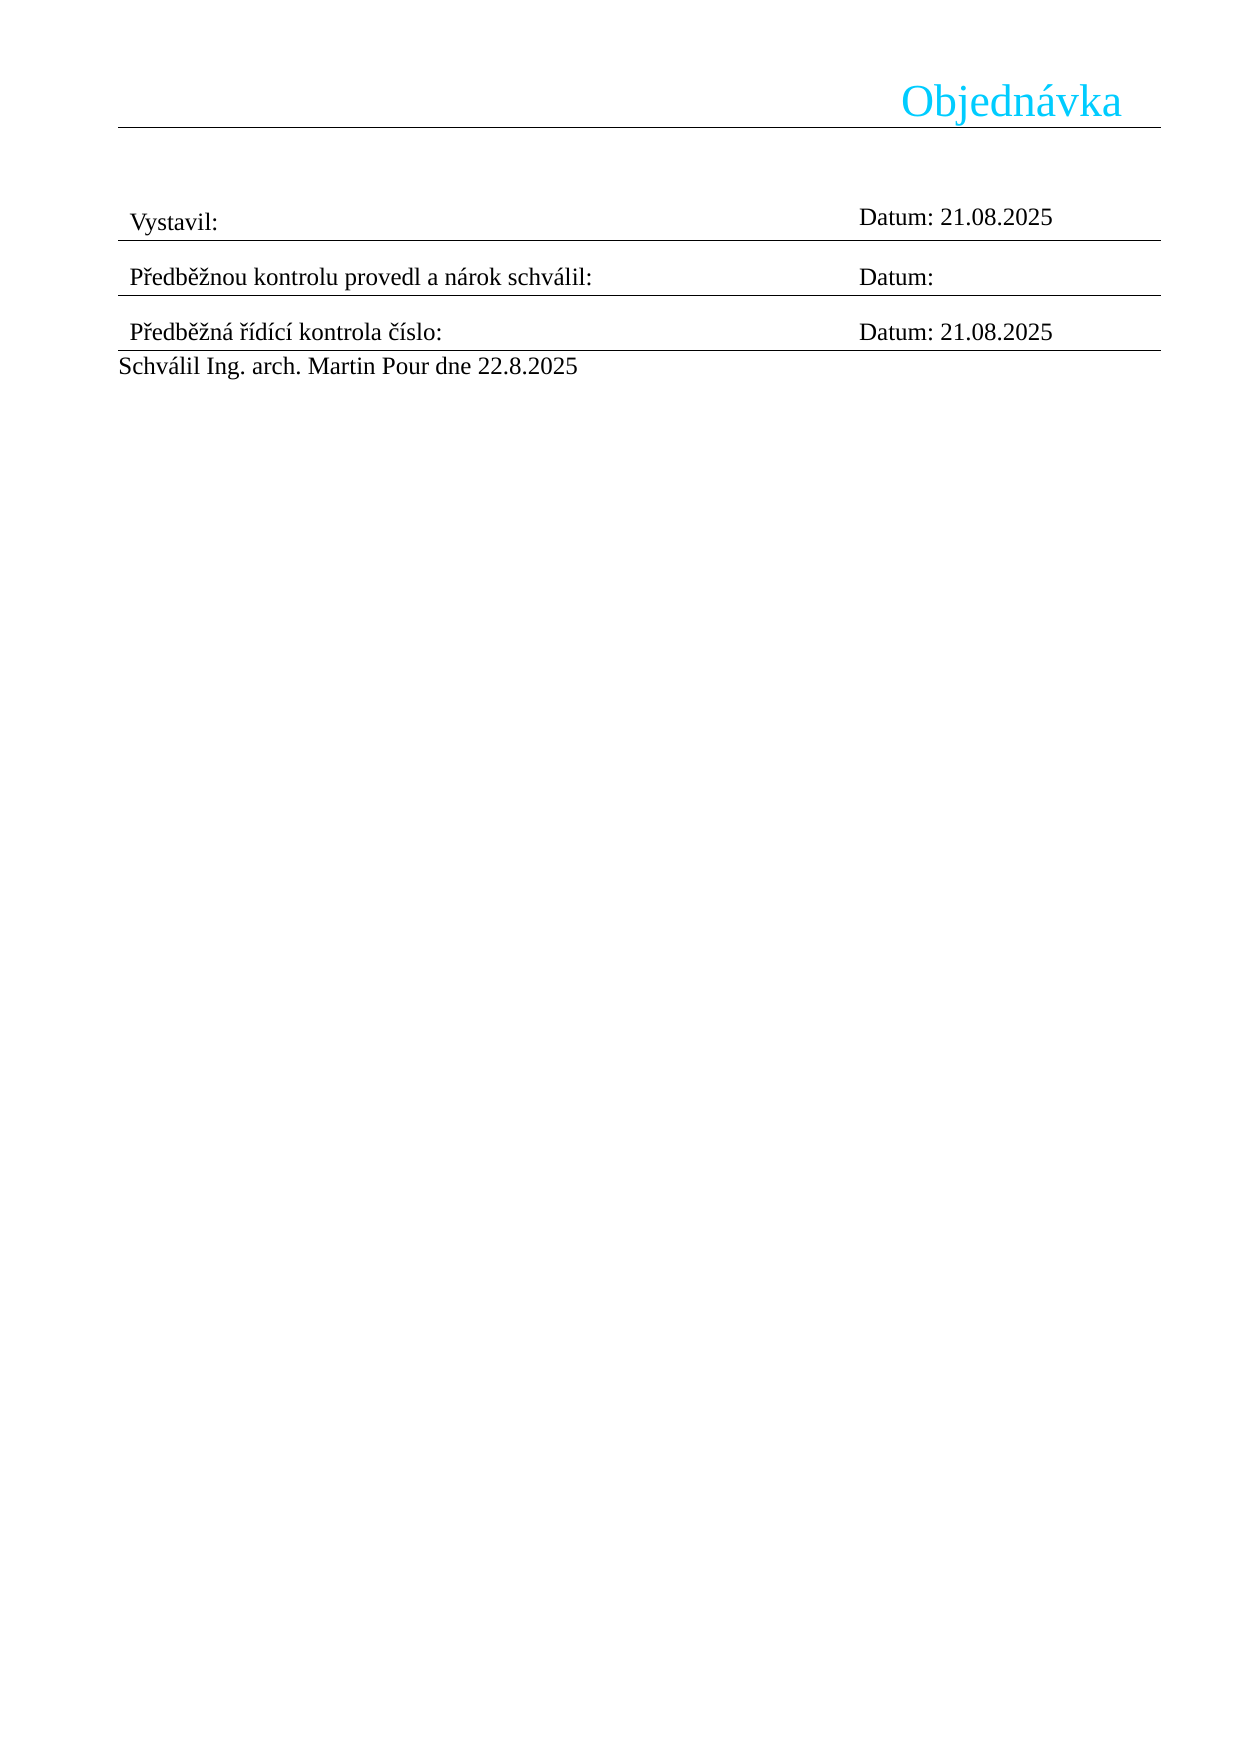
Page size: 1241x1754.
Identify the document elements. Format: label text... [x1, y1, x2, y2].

table_cell Předběžnou kontrolu provedl a nárok schválil: [118, 241, 848, 295]
table_cell Datum: 21.08.2025 [848, 128, 1161, 240]
table_cell Datum: 21.08.2025 [848, 296, 1161, 350]
table_cell Datum: [848, 241, 1161, 295]
text Schválil Ing. arch. Martin Pour dne 22.8.2025 [118, 351, 1122, 380]
table_cell Předběžná řídící kontrola číslo: [118, 296, 848, 350]
table_cell Vystavil: [118, 128, 848, 240]
